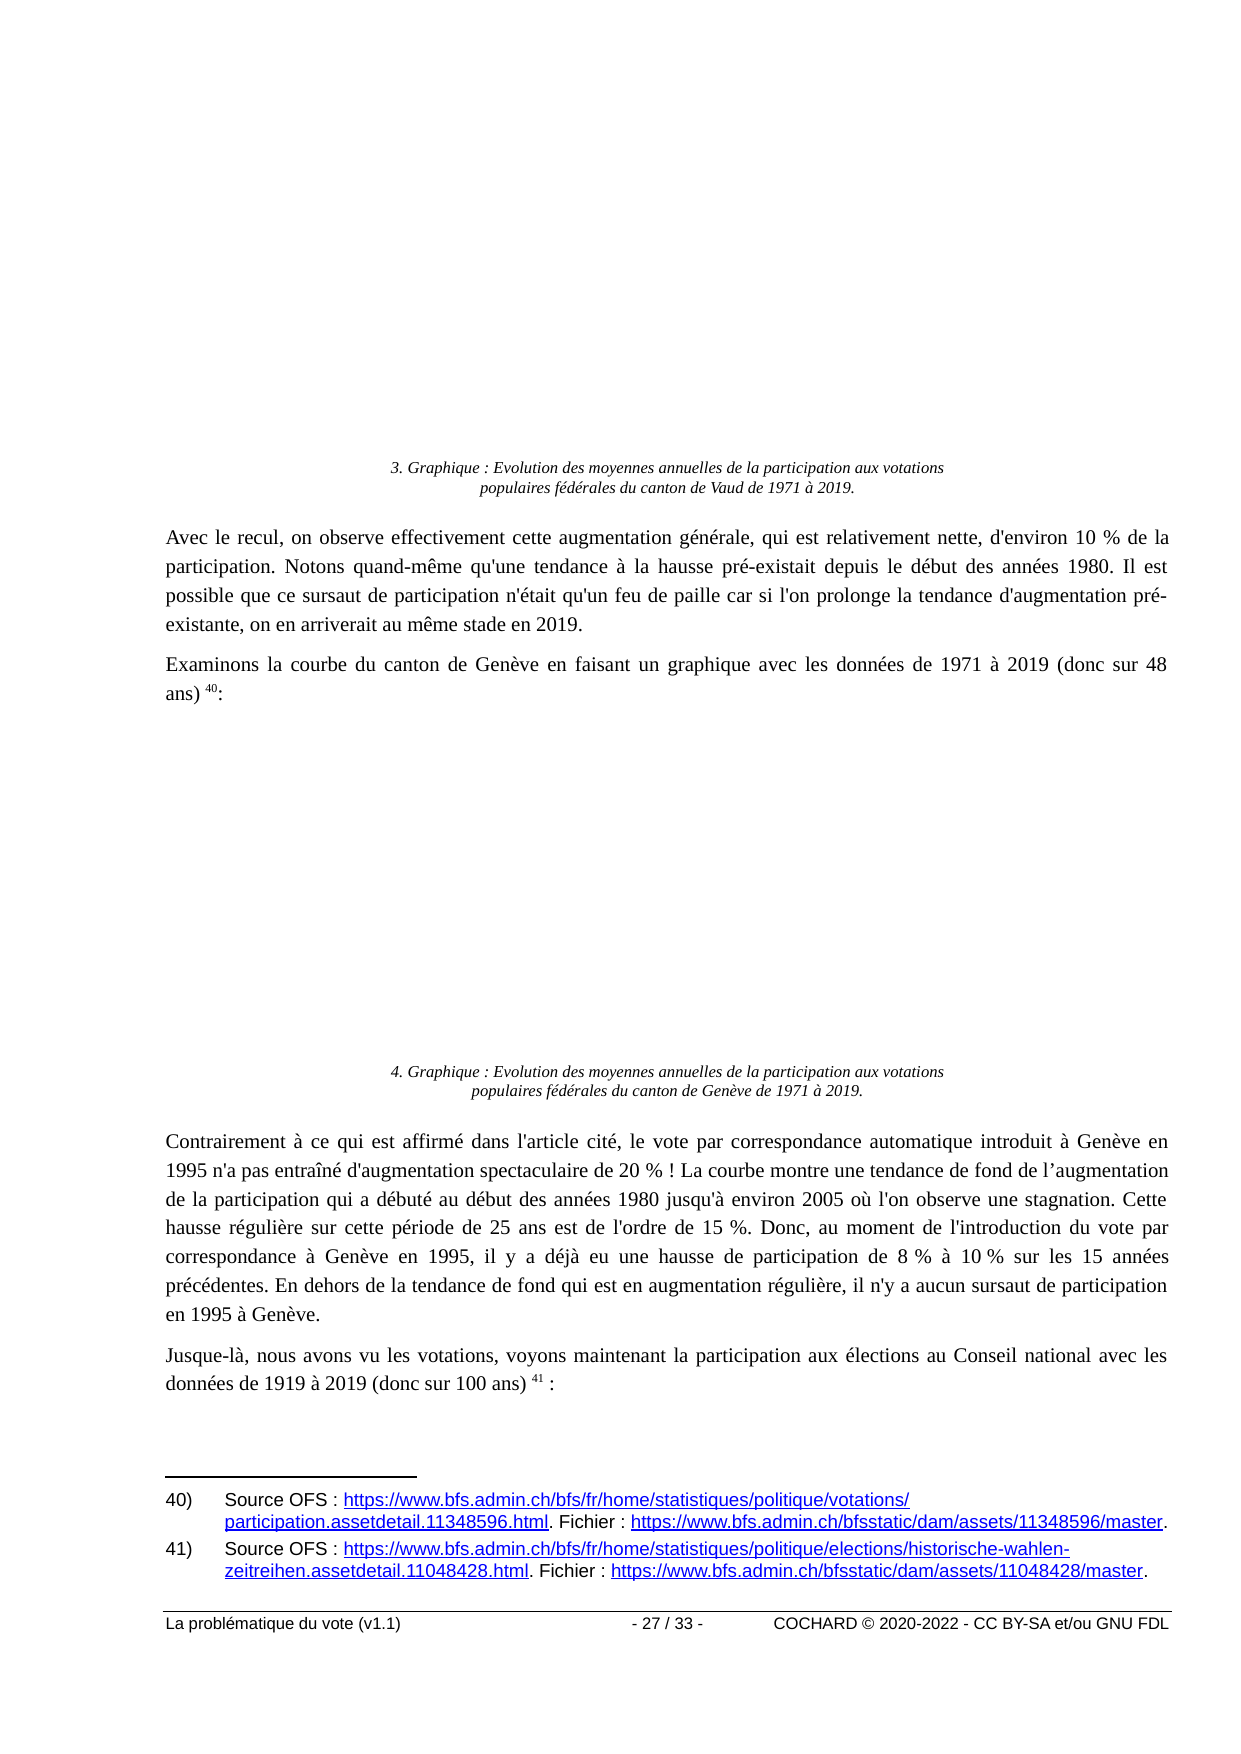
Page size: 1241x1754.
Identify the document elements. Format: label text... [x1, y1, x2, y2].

text 3. Graphique : Evolution des moyennes annuelles de la participation aux votations populaires fédérales du canton de Vaud de 1971 à 2019. [372, 142, 963, 497]
text Contrairement à ce qui est affirmé dans l'article cité, le vote par correspondance automatique introduit à Genève en 1995 n'a pas entraîné d'augmentation spectaculaire de 20 % ! La courbe montre une tendance de fond de l’augmentation de la participation qui a débuté au début des années 1980 jusqu'à environ 2005 où l'on observe une stagnation. Cette hausse régulière sur cette période de 25 ans est de l'ordre de 15 %. Donc, au moment de l'introduction du vote par correspondance à Genève en 1995, il y a déjà eu une hausse de participation de 8 % à 10 % sur les 15 années précédentes. En dehors de la tendance de fond qui est en augmentation régulière, il n'y a aucun sursaut de participation en 1995 à Genève. [165, 722, 1169, 1326]
text Jusque-là, nous avons vu les votations, voyons maintenant la participation aux élections au Conseil national avec les données de 1919 à 2019 (donc sur 100 ans) : [165, 1342, 1169, 1395]
text Source OFS : https://www.bfs.admin.ch/bfs/fr/home/statistiques/politique/elections/historische-wahlen-zeitreihen.assetdetail.11048428.html. Fichier : https://www.bfs.admin.ch/bfsstatic/dam/assets/11048428/master. [165, 1538, 1169, 1581]
text 4. Graphique : Evolution des moyennes annuelles de la participation aux votations populaires fédérales du canton de Genève de 1971 à 2019. [372, 746, 963, 1100]
text Examinons la courbe du canton de Genève en faisant un graphique avec les données de 1971 à 2019 (donc sur 48 ans) : [165, 652, 1169, 705]
text Avec le recul, on observe effectivement cette augmentation générale, qui est relativement nette, d'environ 10 % de la participation. Notons quand-même qu'une tendance à la hausse pré-existait depuis le début des années 1980. Il est possible que ce sursaut de participation n'était qu'un feu de paille car si l'on prolonge la tendance d'augmentation pré-existante, on en arriverait au même stade en 2019. [165, 118, 1169, 636]
text Source OFS : https://www.bfs.admin.ch/bfs/fr/home/statistiques/politique/votations/participation.assetdetail.11348596.html. Fichier : https://www.bfs.admin.ch/bfsstatic/dam/assets/11348596/master. [165, 1489, 1169, 1532]
